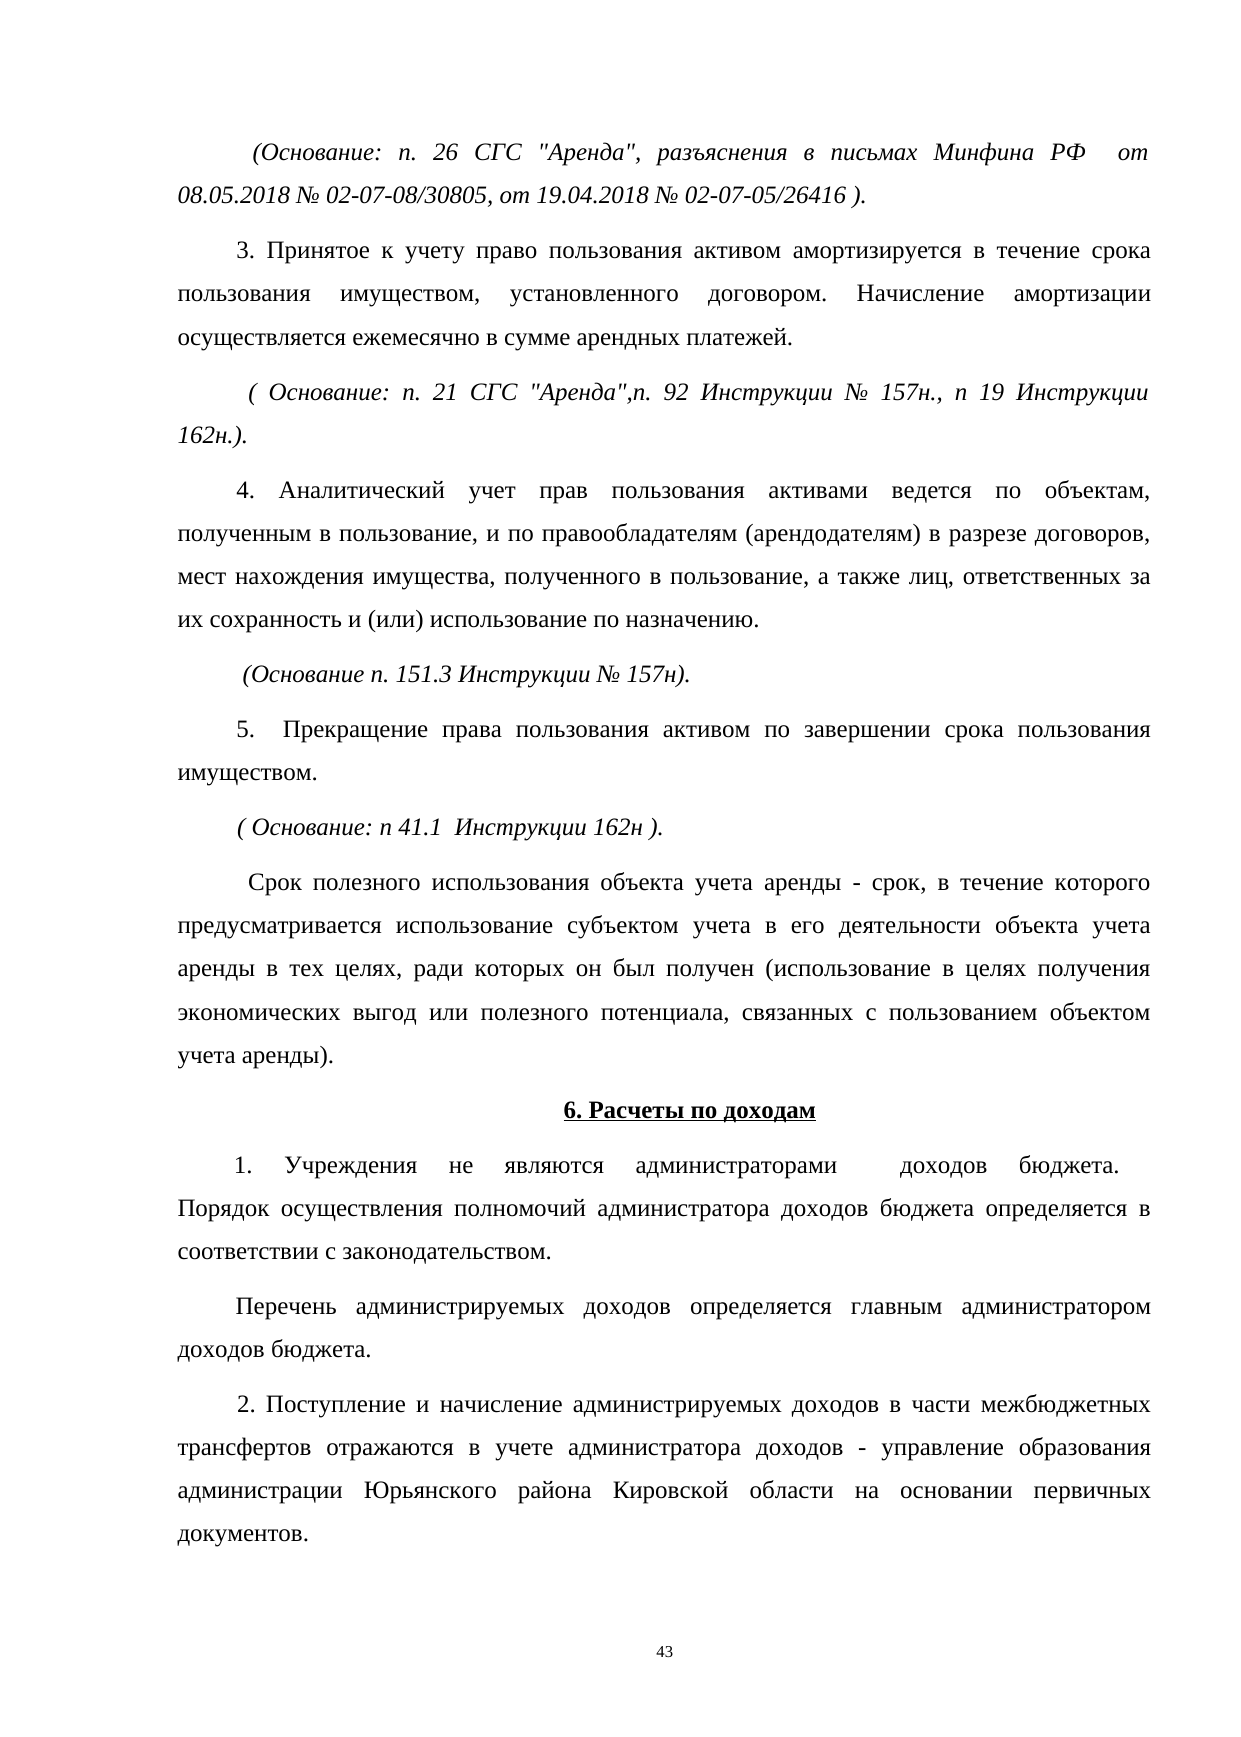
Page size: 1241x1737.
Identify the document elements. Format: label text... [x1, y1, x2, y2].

text ( Основание: п 41.1 Инструкции 162н ). [177, 812, 1152, 841]
text 5. Прекращение права пользования активом по завершении срока пользования имуществом. [177, 714, 1152, 786]
text Перечень администрируемых доходов определяется главным администратором доходов бюджета. [177, 1291, 1152, 1363]
text (Основание п. 151.3 Инструкции № 157н). [177, 659, 1152, 688]
text 2. Поступление и начисление администрируемых доходов в части межбюджетных трансфертов отражаются в учете администратора доходов - управление образования администрации Юрьянского района Кировской области на основании первичных документов. [177, 1389, 1152, 1547]
text (Основание: п. 26 СГС "Аренда", разъяснения в письмах Минфина РФ от 08.05.2018 № 02-07-08/30805, от 19.04.2018 № 02-07-05/26416 ). [177, 137, 1152, 209]
text Срок полезного использования объекта учета аренды - срок, в течение которого предусматривается использование субъектом учета в его деятельности объекта учета аренды в тех целях, ради которых он был получен (использование в целях получения экономических выгод или полезного потенциала, связанных с пользованием объектом учета аренды). [177, 867, 1152, 1068]
text 6. Расчеты по доходам [177, 1095, 1152, 1123]
text 1. Учреждения не являются администраторами доходов бюджета. Порядок осуществления полномочий администратора доходов бюджета определяется в соответствии с законодательством. [177, 1150, 1152, 1265]
text ( Основание: п. 21 СГС "Аренда",п. 92 Инструкции № 157н., п 19 Инструкции 162н.). [177, 377, 1152, 448]
text 3. Принятое к учету право пользования активом амортизируется в течение срока пользования имуществом, установленного договором. Начисление амортизации осуществляется ежемесячно в сумме арендных платежей. [177, 235, 1152, 350]
text 4. Аналитический учет прав пользования активами ведется по объектам, полученным в пользование, и по правообладателям (арендодателям) в разрезе договоров, мест нахождения имущества, полученного в пользование, а также лиц, ответственных за их сохранность и (или) использование по назначению. [177, 475, 1152, 633]
